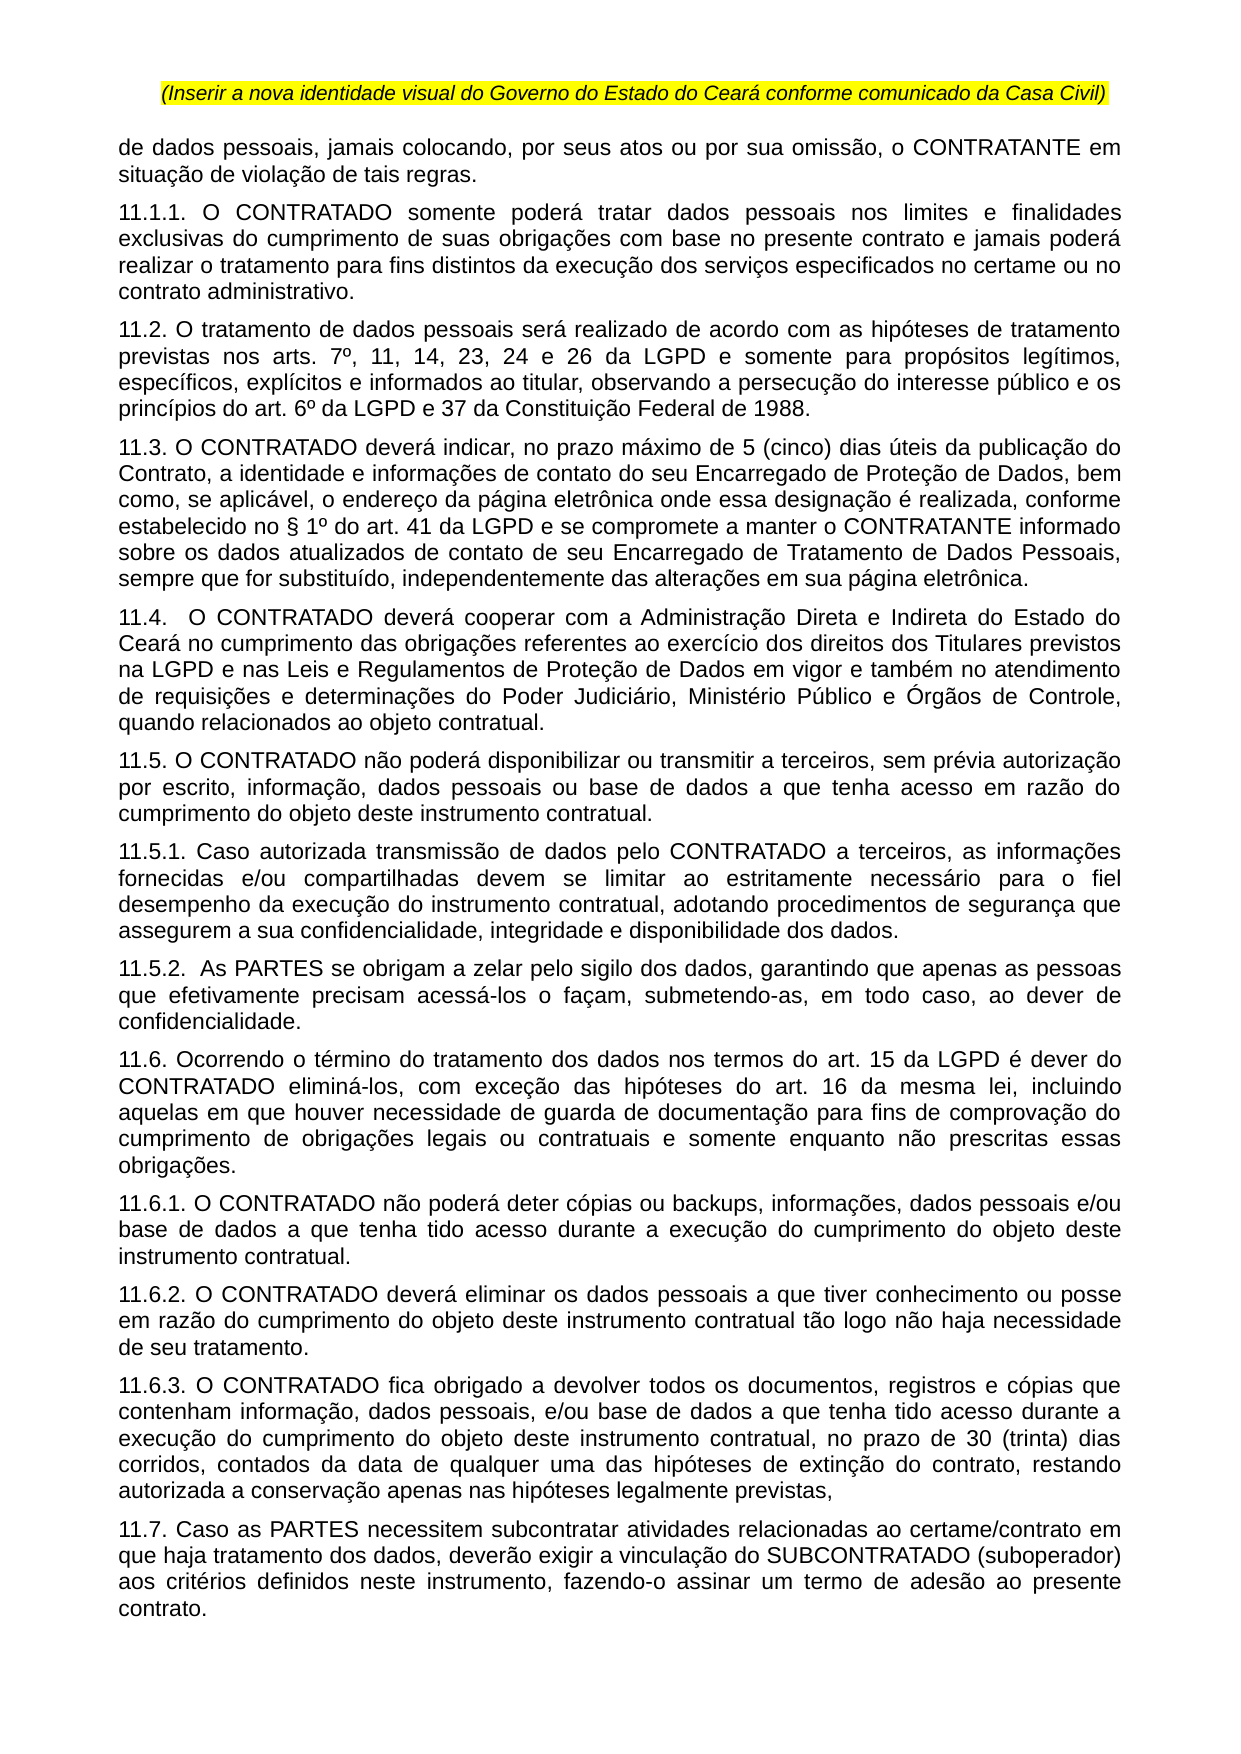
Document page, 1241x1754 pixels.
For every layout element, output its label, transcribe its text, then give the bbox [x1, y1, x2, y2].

text 11.5.1. Caso autorizada transmissão de dados pelo CONTRATADO a terceiros, as informações fornecidas e/ou compartilhadas devem se limitar ao estritamente necessário para o fiel desempenho da execução do instrumento contratual, adotando procedimentos de segurança que assegurem a sua confidencialidade, integridade e disponibilidade dos dados. [118, 838, 1122, 943]
text 11.6.3. O CONTRATADO fica obrigado a devolver todos os documentos, registros e cópias que contenham informação, dados pessoais, e/ou base de dados a que tenha tido acesso durante a execução do cumprimento do objeto deste instrumento contratual, no prazo de 30 (trinta) dias corridos, contados da data de qualquer uma das hipóteses de extinção do contrato, restando autorizada a conservação apenas nas hipóteses legalmente previstas, [118, 1372, 1122, 1504]
list 11.3. O CONTRATADO deverá indicar, no prazo máximo de 5 (cinco) dias úteis da publicação do Contrato, a identidade e informações de contato do seu Encarregado de Proteção de Dados, bem como, se aplicável, o endereço da página eletrônica onde essa designação é realizada, conforme estabelecido no § 1º do art. 41 da LGPD e se compromete a manter o CONTRATANTE informado sobre os dados atualizados de contato de seu Encarregado de Tratamento de Dados Pessoais, sempre que for substituído, independentemente das alterações em sua página eletrônica. [118, 433, 1122, 592]
list de dados pessoais, jamais colocando, por seus atos ou por sua omissão, o CONTRATANTE em situação de violação de tais regras. [118, 134, 1122, 187]
text 11.6.2. O CONTRATADO deverá eliminar os dados pessoais a que tiver conhecimento ou posse em razão do cumprimento do objeto deste instrumento contratual tão logo não haja necessidade de seu tratamento. [118, 1281, 1122, 1360]
list 11.1.1. O CONTRATADO somente poderá tratar dados pessoais nos limites e finalidades exclusivas do cumprimento de suas obrigações com base no presente contrato e jamais poderá realizar o tratamento para fins distintos da execução dos serviços especificados no certame ou no contrato administrativo. [118, 199, 1122, 304]
text 11.7. Caso as PARTES necessitem subcontratar atividades relacionadas ao certame/contrato em que haja tratamento dos dados, deverão exigir a vinculação do SUBCONTRATADO (suboperador) aos critérios definidos neste instrumento, fazendo-o assinar um termo de adesão ao presente contrato. [118, 1516, 1122, 1621]
text 11.6. Ocorrendo o término do tratamento dos dados nos termos do art. 15 da LGPD é dever do CONTRATADO eliminá-los, com exceção das hipóteses do art. 16 da mesma lei, incluindo aquelas em que houver necessidade de guarda de documentação para fins de comprovação do cumprimento de obrigações legais ou contratuais e somente enquanto não prescritas essas obrigações. [118, 1046, 1122, 1178]
text 11.5.2. As PARTES se obrigam a zelar pelo sigilo dos dados, garantindo que apenas as pessoas que efetivamente precisam acessá-los o façam, submetendo-as, em todo caso, ao dever de confidencialidade. [118, 955, 1122, 1034]
list 11.2. O tratamento de dados pessoais será realizado de acordo com as hipóteses de tratamento previstas nos arts. 7º, 11, 14, 23, 24 e 26 da LGPD e somente para propósitos legítimos, específicos, explícitos e informados ao titular, observando a persecução do interesse público e os princípios do art. 6º da LGPD e 37 da Constituição Federal de 1988. [118, 316, 1122, 422]
text 11.6.1. O CONTRATADO não poderá deter cópias ou backups, informações, dados pessoais e/ou base de dados a que tenha tido acesso durante a execução do cumprimento do objeto deste instrumento contratual. [118, 1190, 1122, 1269]
list 11.5. O CONTRATADO não poderá disponibilizar ou transmitir a terceiros, sem prévia autorização por escrito, informação, dados pessoais ou base de dados a que tenha acesso em razão do cumprimento do objeto deste instrumento contratual. [118, 747, 1122, 826]
list 11.4. O CONTRATADO deverá cooperar com a Administração Direta e Indireta do Estado do Ceará no cumprimento das obrigações referentes ao exercício dos direitos dos Titulares previstos na LGPD e nas Leis e Regulamentos de Proteção de Dados em vigor e também no atendimento de requisições e determinações do Poder Judiciário, Ministério Público e Órgãos de Controle, quando relacionados ao objeto contratual. [118, 603, 1122, 735]
